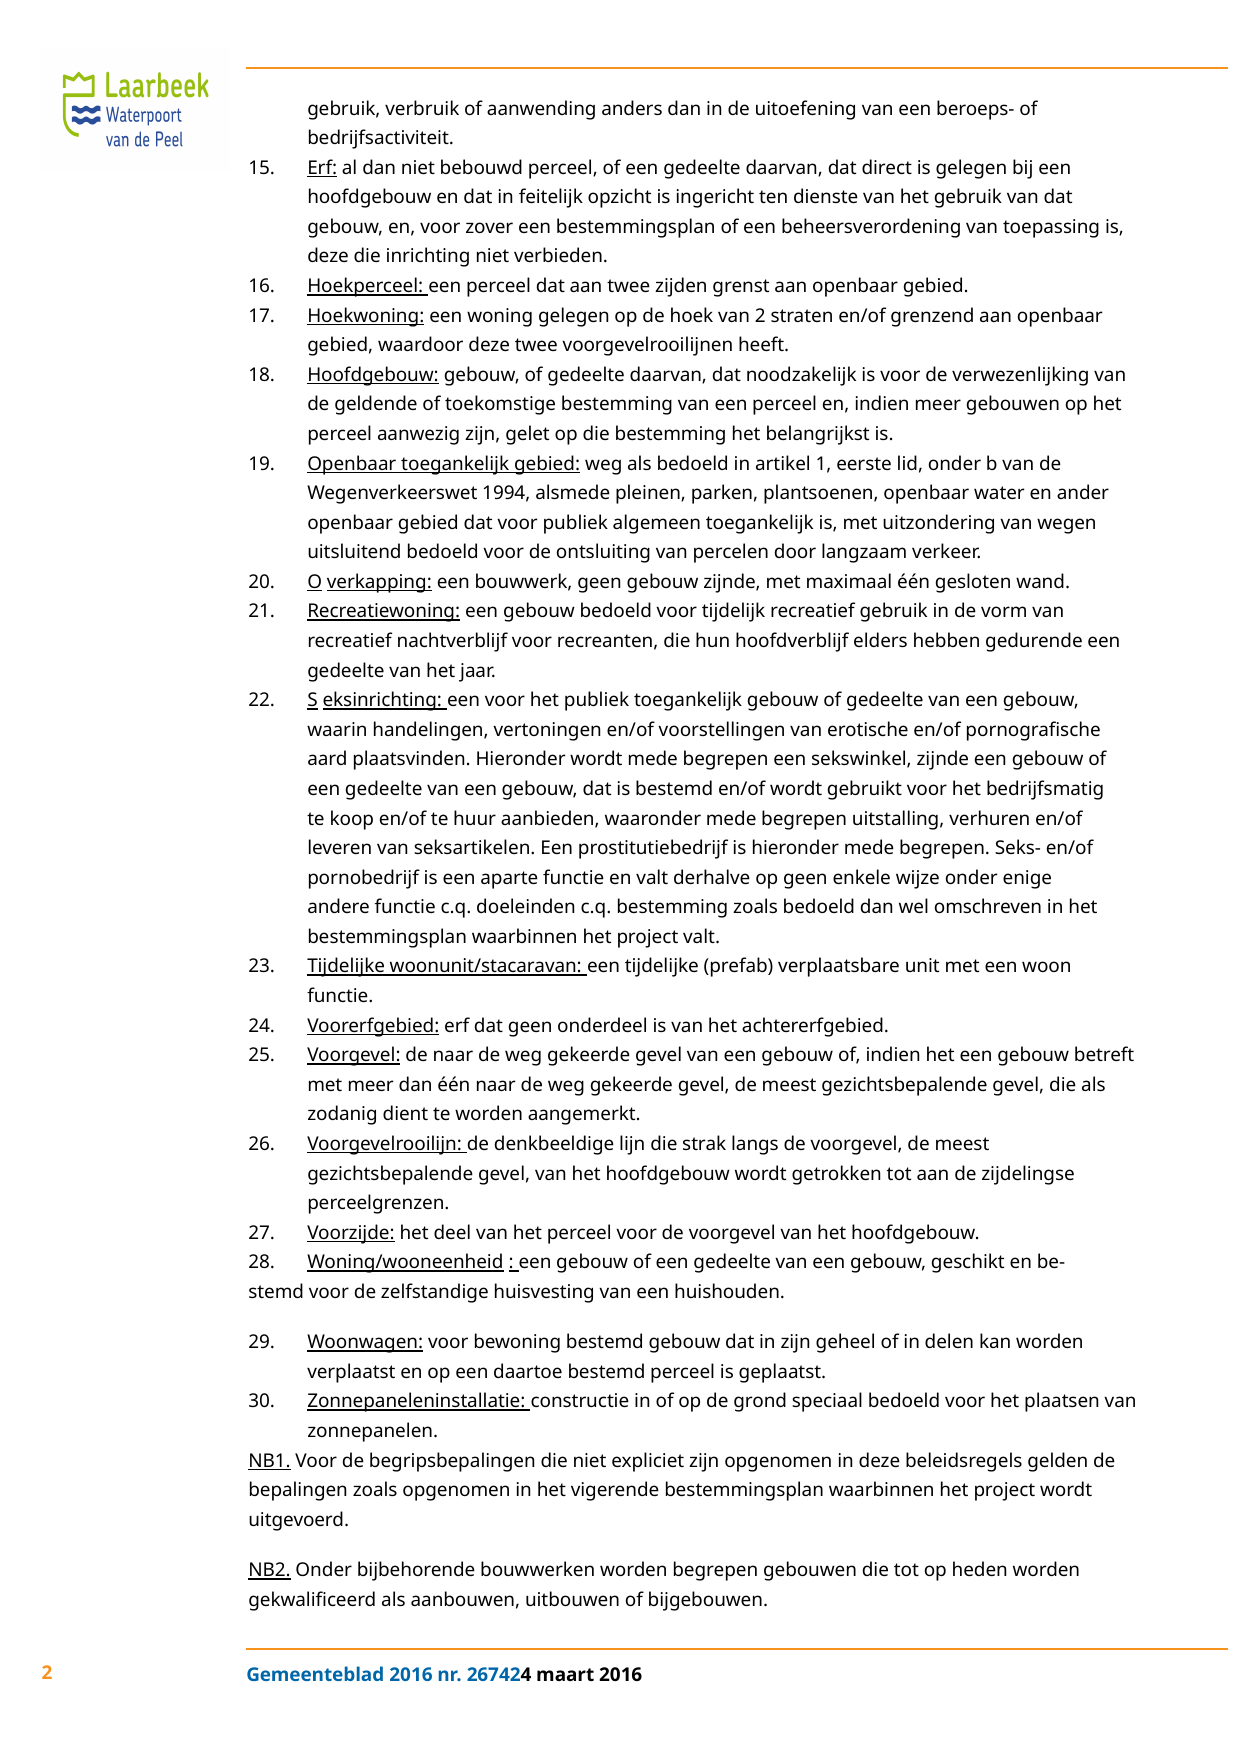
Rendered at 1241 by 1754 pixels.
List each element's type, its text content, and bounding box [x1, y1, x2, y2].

list recreatief nachtverblijf voor recreanten, die hun hoofdverblijf elders hebben gedurende een [248, 627, 1152, 653]
list andere functie c.q. doeleinden c.q. bestemming zoals bedoeld dan wel omschreven in het [248, 893, 1152, 919]
list leveren van seksartikelen. Een prostitutiebedrijf is hieronder mede begrepen. Seks- en/of [248, 834, 1152, 860]
list Voorgevelrooilijn: de denkbeeldige lijn die strak langs de voorgevel, de meest gezichtsbepalende gevel, van het hoofdgebouw wordt getrokken tot aan de zijdelingse perceelgrenzen. [248, 1130, 1152, 1215]
list Recreatiewoning: een gebouw bedoeld voor tijdelijk recreatief gebruik in de vorm van [248, 598, 1152, 623]
list Woonwagen: voor bewoning bestemd gebouw dat in zijn geheel of in delen kan worden verplaatst en op een daartoe bestemd perceel is geplaatst. [248, 1328, 1152, 1384]
text NB2. Onder bijbehorende bouwwerken worden begrepen gebouwen die tot op heden worden gekwalificeerd als aanbouwen, uitbouwen of bijgebouwen. [248, 1556, 1152, 1612]
list Voorerfgebied: erf dat geen onderdeel is van het achtererfgebied. [248, 1012, 1152, 1038]
list waarin handelingen, vertoningen en/of voorstellingen van erotische en/of pornografische [248, 716, 1152, 742]
list Tijdelijke woonunit/stacaravan: een tijdelijke (prefab) verplaatsbare unit met een woon [248, 953, 1152, 978]
list Voorgevel: de naar de weg gekeerde gevel van een gebouw of, indien het een gebouw betreft met meer dan één naar de weg gekeerde gevel, de meest gezichtsbepalende gevel, die als zodanig dient te worden aangemerkt. [248, 1041, 1152, 1126]
list Openbaar toegankelijk gebied: weg als bedoeld in artikel 1, eerste lid, onder b van de Wegenverkeerswet 1994, alsmede pleinen, parken, plantsoenen, openbaar water en ander openbaar gebied dat voor publiek algemeen toegankelijk is, met uitzondering van wegen uitsluitend bedoeld voor de ontsluiting van percelen door langzaam verkeer. [248, 450, 1152, 564]
list functie. [248, 982, 1152, 1008]
list te koop en/of te huur aanbieden, waaronder mede begrepen uitstalling, verhuren en/of [248, 805, 1152, 831]
list Woning/wooneenheid : een gebouw of een gedeelte van een gebouw, geschikt en be- [248, 1248, 1152, 1274]
list O verkapping: een bouwwerk, geen gebouw zijnde, met maximaal één gesloten wand. [248, 568, 1152, 594]
list pornobedrijf is een aparte functie en valt derhalve op geen enkele wijze onder enige [248, 864, 1152, 890]
list Zonnepaneleninstallatie: constructie in of op de grond speciaal bedoeld voor het plaatsen van zonnepanelen. [248, 1388, 1152, 1443]
list een gedeelte van een gebouw, dat is bestemd en/of wordt gebruikt voor het bedrijfsmatig [248, 775, 1152, 801]
list Hoekwoning: een woning gelegen op de hoek van 2 straten en/of grenzend aan openbaar gebied, waardoor deze twee voorgevelrooilijnen heeft. [248, 302, 1152, 357]
list aard plaatsvinden. Hieronder wordt mede begrepen een sekswinkel, zijnde een gebouw of [248, 746, 1152, 771]
list gedeelte van het jaar. [248, 657, 1152, 683]
text NB1. Voor de begripsbepalingen die niet expliciet zijn opgenomen in deze beleidsregels gelden de bepalingen zoals opgenomen in het vigerende bestemmingsplan waarbinnen het project wordt uitgevoerd. [248, 1447, 1152, 1532]
list Voorzijde: het deel van het perceel voor de voorgevel van het hoofdgebouw. [248, 1219, 1152, 1245]
picture [41, 47, 231, 172]
list Hoofdgebouw: gebouw, of gedeelte daarvan, dat noodzakelijk is voor de verwezenlijking van de geldende of toekomstige bestemming van een perceel en, indien meer gebouwen op het perceel aanwezig zijn, gelet op die bestemming het belangrijkst is. [248, 361, 1152, 446]
list bestemmingsplan waarbinnen het project valt. [248, 923, 1152, 949]
list Erf: al dan niet bebouwd perceel, of een gedeelte daarvan, dat direct is gelegen bij een hoofdgebouw en dat in feitelijk opzicht is ingericht ten dienste van het gebruik van dat gebouw, en, voor zover een bestemmingsplan of een beheersverordening van toepassing is, deze die inrichting niet verbieden. [248, 154, 1152, 268]
list Hoekperceel: een perceel dat aan twee zijden grenst aan openbaar gebied. [248, 272, 1152, 298]
text stemd voor de zelfstandige huisvesting van een huishouden. [248, 1278, 1152, 1304]
list S eksinrichting: een voor het publiek toegankelijk gebouw of gedeelte van een gebouw, [248, 686, 1152, 712]
list gebruik, verbruik of aanwending anders dan in de uitoefening van een beroeps- of bedrijfsactiviteit. [248, 95, 1152, 150]
